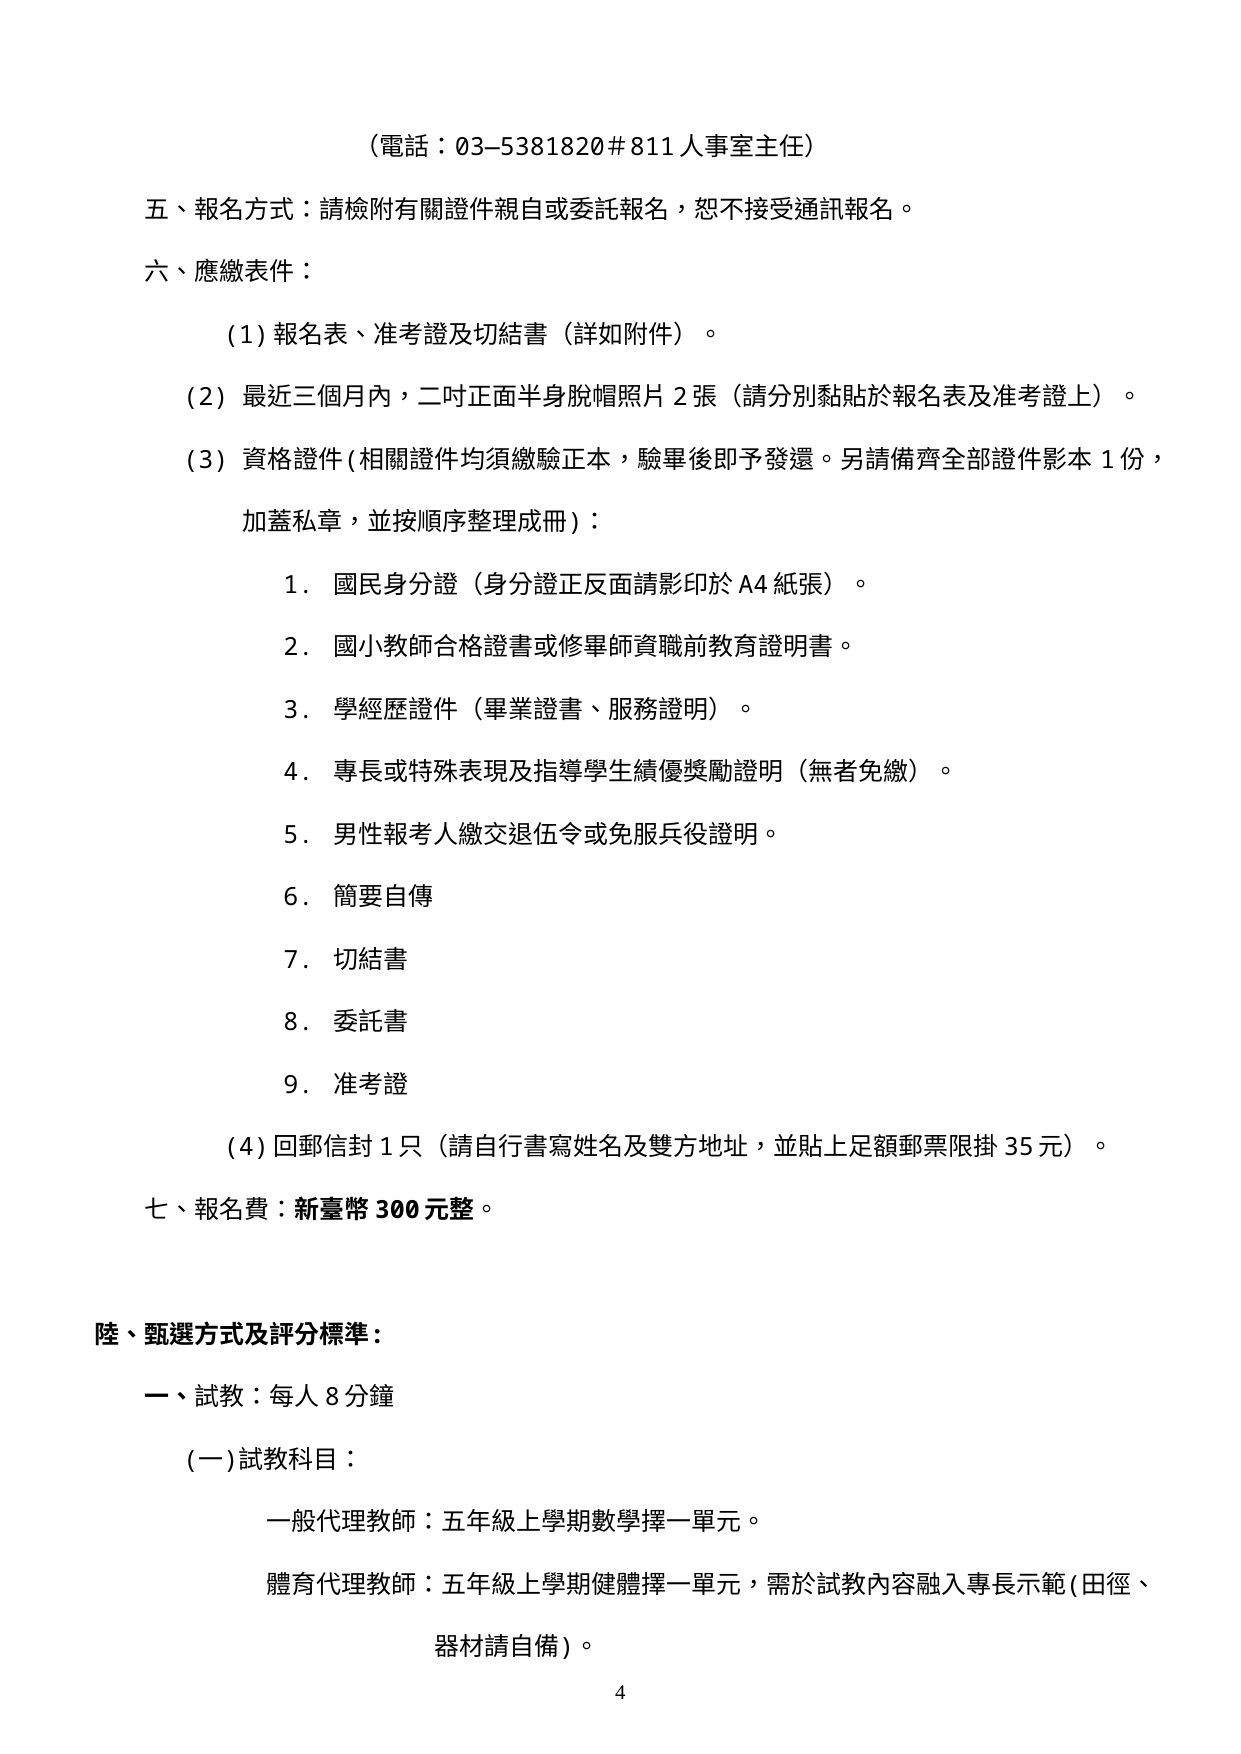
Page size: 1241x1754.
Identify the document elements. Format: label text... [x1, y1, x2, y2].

list 委託書 [283, 978, 1146, 1041]
list 學經歷證件（畢業證書、服務證明）。 [283, 666, 1146, 728]
text (一)試教科目： [144, 1416, 1146, 1478]
text 陸、甄選方式及評分標準: [94, 1291, 1146, 1353]
list 回郵信封1只（請自行書寫姓名及雙方地址，並貼上足額郵票限掛35元）。 [224, 1103, 1146, 1166]
list 專長或特殊表現及指導學生績優獎勵證明（無者免繳）。 [283, 728, 1146, 791]
list 國小教師合格證書或修畢師資職前教育證明書。 [283, 603, 1146, 666]
list 最近三個月內，二吋正面半身脫帽照片2張（請分別黏貼於報名表及准考證上）。 [183, 353, 1146, 416]
list 准考證 [283, 1041, 1146, 1103]
list 簡要自傳 [283, 853, 1146, 916]
text 五、報名方式：請檢附有關證件親自或委託報名，恕不接受通訊報名。 [144, 166, 1146, 228]
text （電話：03—5381820＃811人事室主任） [94, 103, 1146, 166]
list 國民身分證（身分證正反面請影印於A4紙張）。 [283, 541, 1146, 603]
list 切結書 [283, 916, 1146, 978]
list 男性報考人繳交退伍令或免服兵役證明。 [283, 791, 1146, 853]
text 七、報名費：新臺幣300元整。 [144, 1166, 1146, 1228]
text 六、應繳表件： [144, 228, 1146, 291]
text 體育代理教師：五年級上學期健體擇一單元，需於試教內容融入專長示範(田徑、器材請自備)。 [266, 1541, 1146, 1666]
text 一、試教：每人8分鐘 [144, 1353, 1146, 1416]
list 報名表、准考證及切結書（詳如附件）。 [224, 291, 1146, 353]
list 資格證件(相關證件均須繳驗正本，驗畢後即予發還。另請備齊全部證件影本1份，加蓋私章，並按順序整理成冊)： [183, 416, 1146, 541]
text 一般代理教師：五年級上學期數學擇一單元。 [257, 1478, 1146, 1541]
